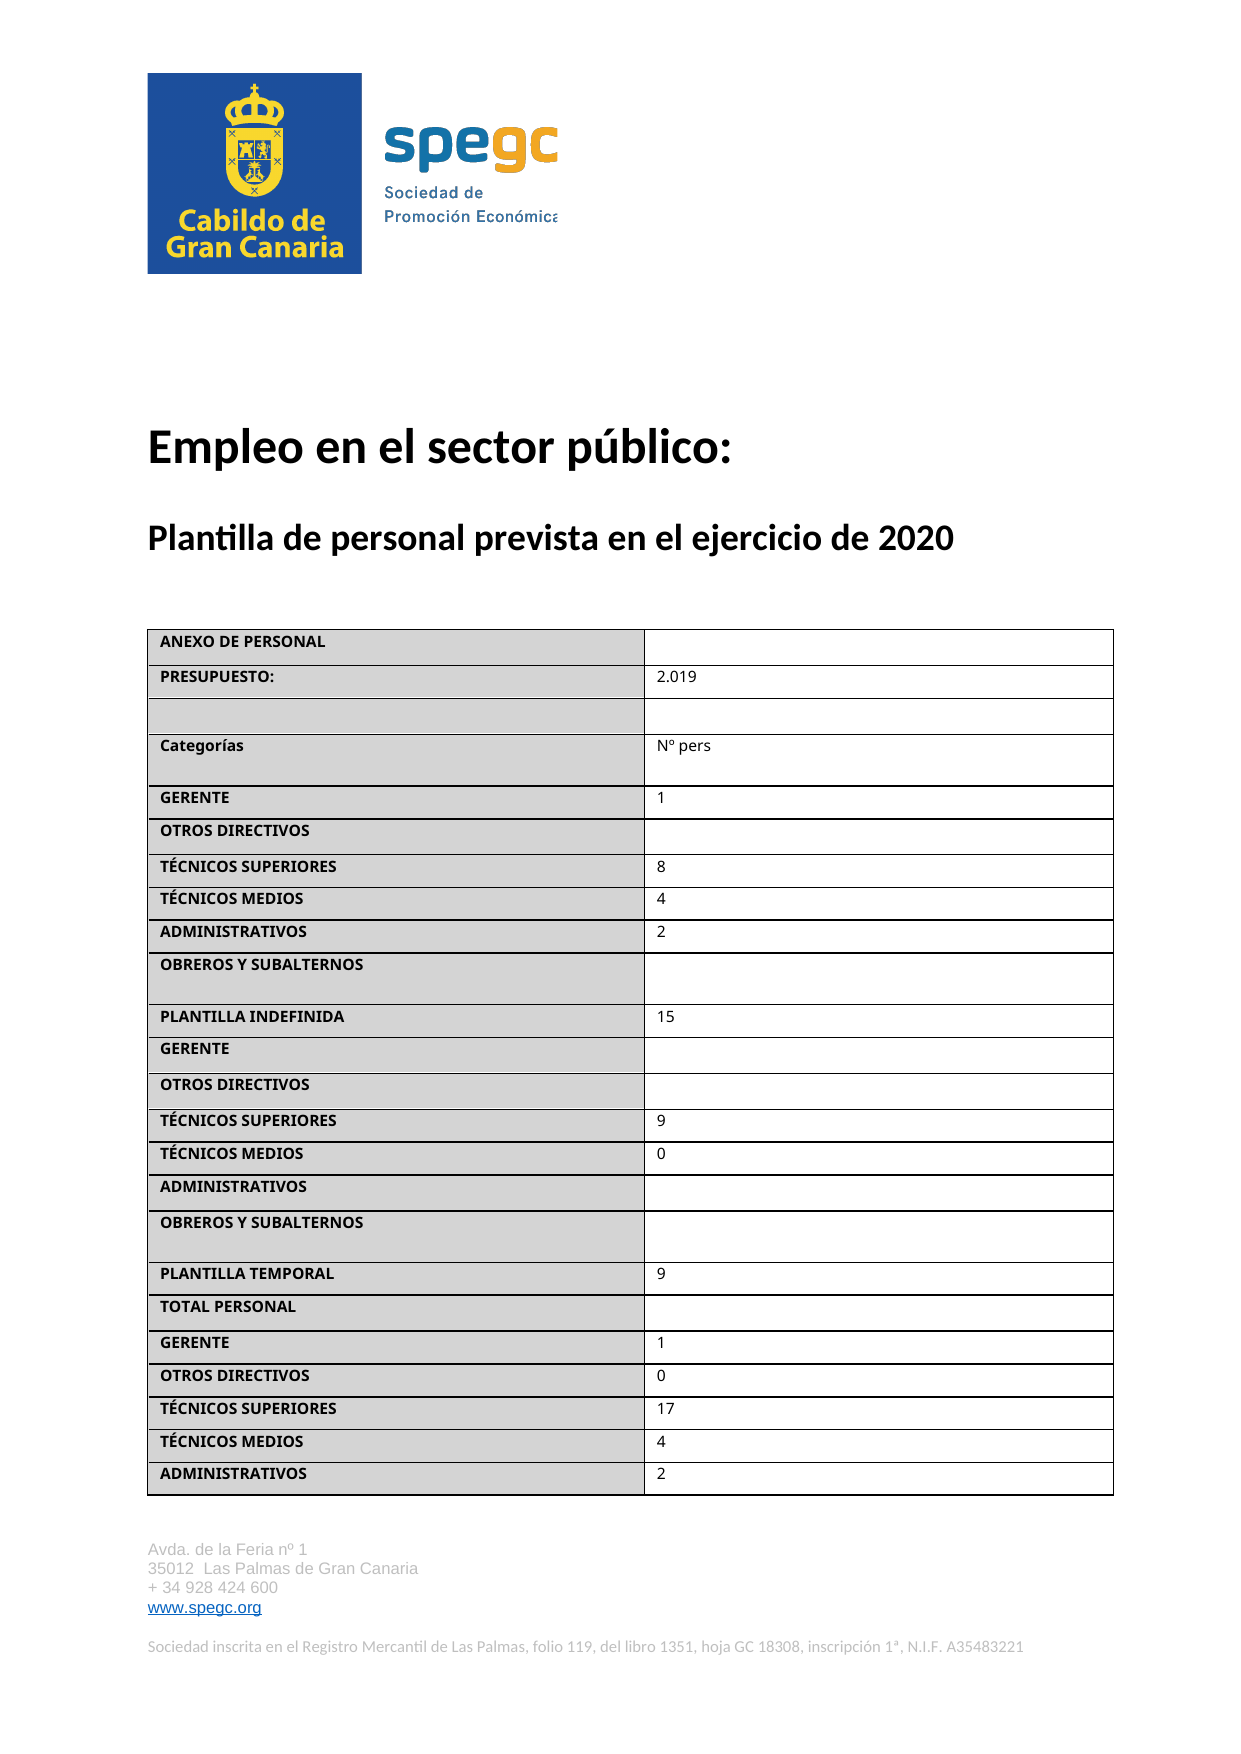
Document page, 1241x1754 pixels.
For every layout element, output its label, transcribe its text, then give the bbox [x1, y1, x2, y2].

table_cell TÉCNICOS MEDIOS [148, 888, 644, 919]
table_cell OTROS DIRECTIVOS [148, 1074, 644, 1108]
table_cell [645, 699, 1113, 733]
picture [147, 73, 558, 274]
table_cell OTROS DIRECTIVOS [148, 1364, 644, 1396]
table_cell 1 [645, 787, 1113, 818]
table_cell 1 [645, 1332, 1113, 1363]
table_cell Nº pers [645, 735, 1113, 785]
table_cell TÉCNICOS SUPERIORES [148, 1397, 644, 1429]
table_cell 8 [645, 855, 1113, 887]
table_header [645, 630, 1113, 665]
table_cell ADMINISTRATIVOS [148, 1175, 644, 1210]
table_cell [645, 820, 1113, 854]
table_cell TÉCNICOS MEDIOS [148, 1142, 644, 1174]
table_cell 4 [645, 1430, 1113, 1462]
table_cell 0 [645, 1143, 1113, 1174]
table_cell [148, 699, 644, 733]
table_cell GERENTE [148, 786, 644, 818]
table_cell 2 [645, 921, 1113, 952]
table_cell 15 [645, 1005, 1113, 1037]
table_cell GERENTE [148, 1331, 644, 1363]
table_cell [645, 1212, 1113, 1262]
table_cell 9 [645, 1263, 1113, 1294]
table_cell OBREROS Y SUBALTERNOS [148, 1211, 644, 1262]
table_cell [645, 1176, 1113, 1210]
table_cell [645, 1038, 1113, 1072]
table_cell OBREROS Y SUBALTERNOS [148, 953, 644, 1004]
table_cell OTROS DIRECTIVOS [148, 819, 644, 854]
table_cell [645, 954, 1113, 1004]
table_cell 4 [645, 888, 1113, 919]
table_cell TÉCNICOS MEDIOS [148, 1430, 644, 1462]
subtitle Empleo en el sector público: [148, 415, 1122, 476]
table_cell GERENTE [148, 1038, 644, 1072]
table_cell [645, 1074, 1113, 1108]
table_cell ADMINISTRATIVOS [148, 920, 644, 952]
table_cell ADMINISTRATIVOS [148, 1463, 644, 1494]
table_cell 2 [645, 1463, 1113, 1494]
table_cell Categorías [148, 735, 644, 785]
table_cell [645, 1296, 1113, 1330]
table_cell 17 [645, 1398, 1113, 1429]
table_header ANEXO DE PERSONAL [148, 630, 644, 665]
table_cell TÉCNICOS SUPERIORES [148, 1110, 644, 1141]
subtitle Plantilla de personal prevista en el ejercicio de 2020 [148, 513, 1122, 559]
table_cell PLANTILLA TEMPORAL [148, 1263, 644, 1294]
table_cell PLANTILLA INDEFINIDA [148, 1005, 644, 1037]
table_cell TOTAL PERSONAL [148, 1295, 644, 1330]
table_cell 0 [645, 1365, 1113, 1396]
table_cell 9 [645, 1110, 1113, 1141]
table_cell 2.019 [645, 666, 1113, 697]
table_cell TÉCNICOS SUPERIORES [148, 855, 644, 887]
table_cell PRESUPUESTO: [148, 666, 644, 697]
